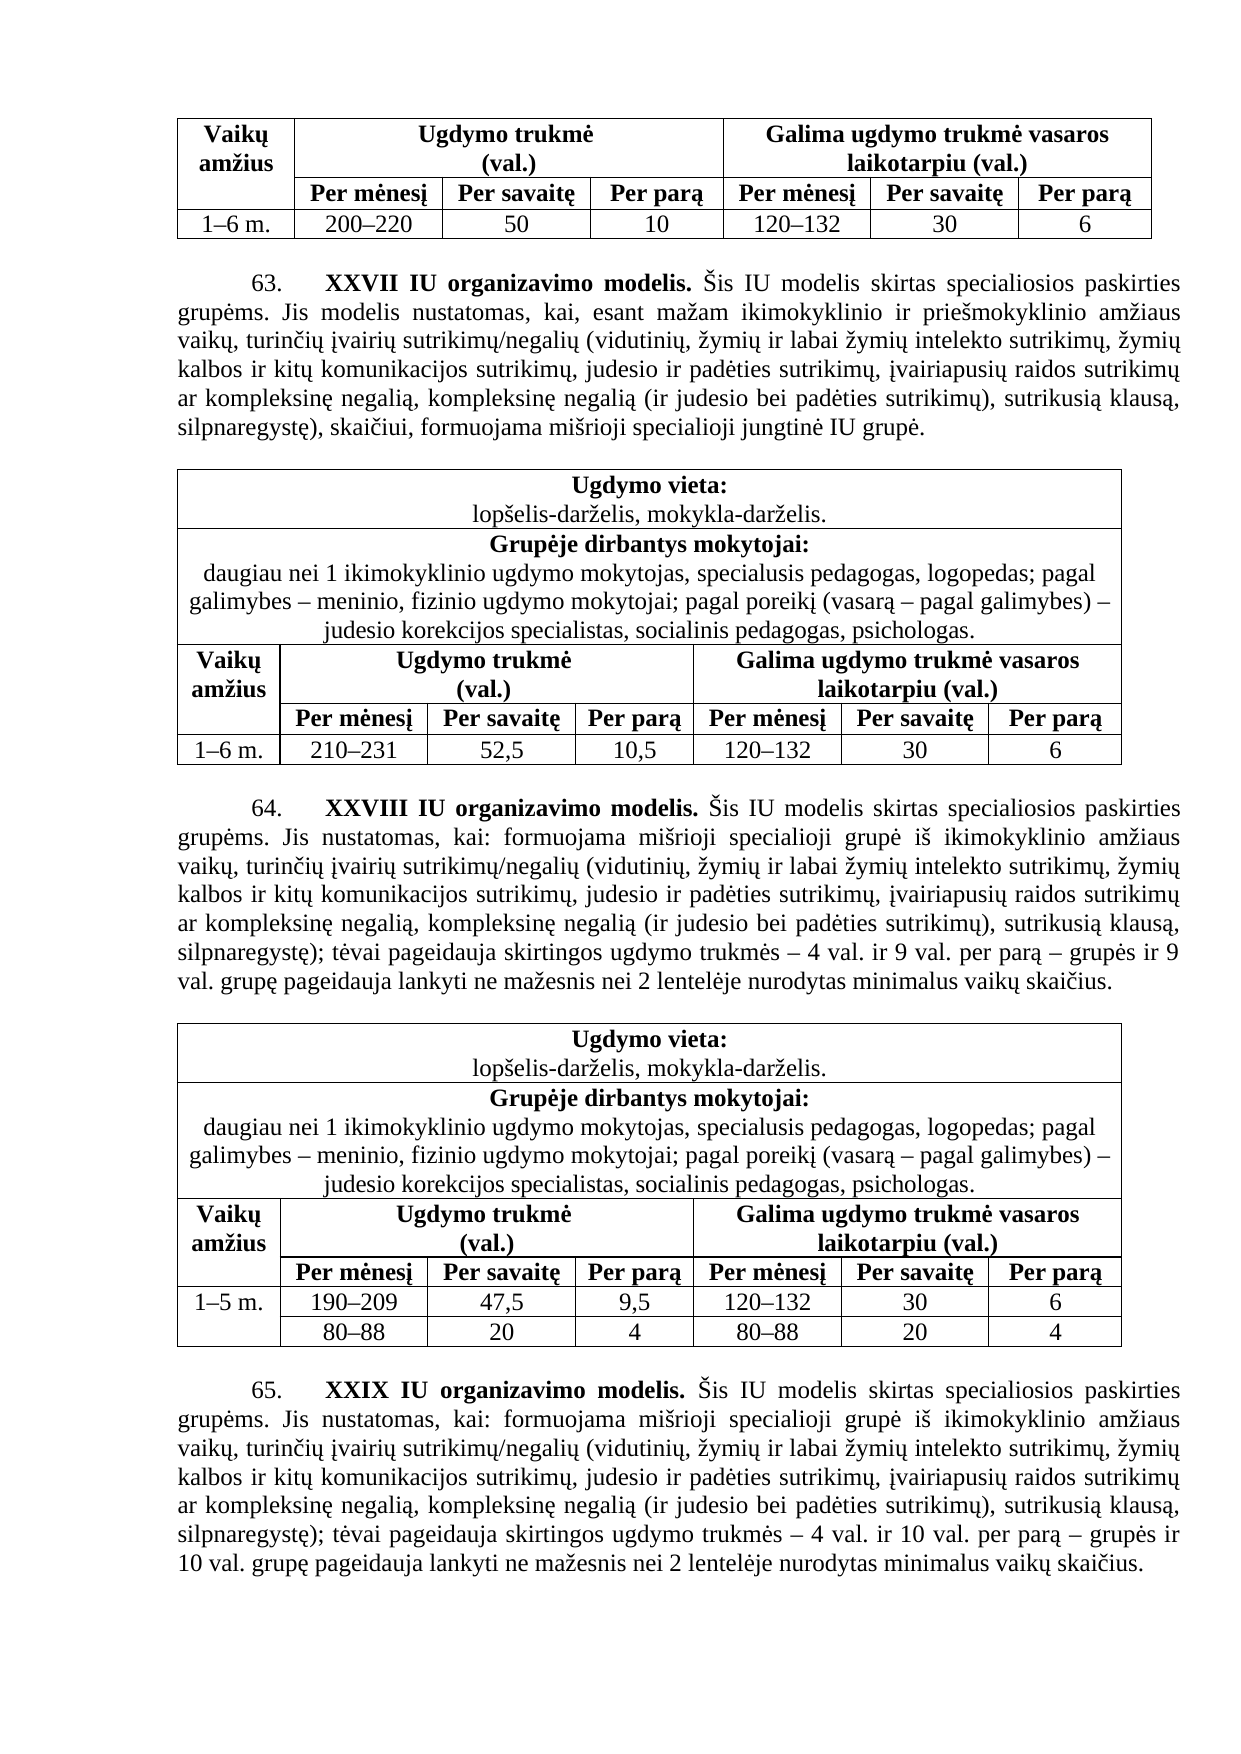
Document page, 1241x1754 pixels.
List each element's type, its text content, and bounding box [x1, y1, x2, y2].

table_cell 4 [576, 1317, 693, 1346]
table_cell 20 [428, 1317, 575, 1346]
table_cell Vaikų amžius [178, 119, 294, 208]
table_cell 30 [842, 1287, 988, 1316]
table_cell Per mėnesį [724, 178, 870, 208]
table_cell 6 [1019, 210, 1151, 238]
table_cell Per savaitę [428, 1258, 575, 1286]
table_cell 4 [989, 1317, 1121, 1346]
table_cell 1–6 m. [178, 210, 294, 238]
table_cell Ugdymo trukmė (val.) [281, 1199, 693, 1256]
table_cell 20 [842, 1317, 988, 1346]
table_cell 200–220 [295, 210, 442, 238]
table_cell Ugdymo trukmė (val.) [281, 645, 693, 702]
table_cell 1–5 m. [178, 1287, 280, 1346]
table_cell Per savaitę [443, 178, 590, 208]
table_cell Galima ugdymo trukmė vasaros laikotarpiu (val.) [694, 1199, 1121, 1256]
table_cell Per savaitę [428, 704, 575, 734]
table_cell Galima ugdymo trukmė vasaros laikotarpiu (val.) [694, 645, 1121, 702]
table_cell Per parą [1019, 178, 1151, 208]
table_cell 190–209 [281, 1287, 427, 1316]
table_cell Per mėnesį [281, 1258, 427, 1286]
table_cell Per mėnesį [694, 704, 841, 734]
table_cell 47,5 [428, 1287, 575, 1316]
table_cell 30 [842, 735, 988, 763]
list XXVII IU organizavimo modelis. Šis IU modelis skirtas specialiosios paskirties grupėms. Jis modelis nustatomas, kai, esant mažam ikimokyklinio ir priešmokyklinio amžiaus vaikų, turinčių įvairių sutrikimų/negalių (vidutinių, žymių ir labai žymių intelekto sutrikimų, žymių kalbos ir kitų komunikacijos sutrikimų, judesio ir padėties sutrikimų, įvairiapusių raidos sutrikimų ar kompleksinę negalią, kompleksinę negalią (ir judesio bei padėties sutrikimų), sutrikusią klausą, silpnaregystę), skaičiui, formuojama mišrioji specialioji jungtinė IU grupė. [177, 268, 1181, 441]
table_header Ugdymo vieta: lopšelis-darželis, mokykla-darželis. [178, 470, 1121, 528]
table_cell 120–132 [694, 1287, 841, 1316]
table_cell Grupėje dirbantys mokytojai: daugiau nei 1 ikimokyklinio ugdymo mokytojas, specialusis pedagogas, logopedas; pagal galimybes – meninio, fizinio ugdymo mokytojai; pagal poreikį (vasarą – pagal galimybes) – judesio korekcijos specialistas, socialinis pedagogas, psichologas. [178, 529, 1121, 644]
table_cell Vaikų amžius [178, 645, 279, 734]
table_cell 80–88 [281, 1317, 427, 1346]
table_cell 80–88 [694, 1317, 841, 1346]
table_cell 1–6 m. [178, 735, 279, 763]
table_cell Per parą [989, 704, 1121, 734]
table_cell 50 [443, 210, 590, 238]
table_cell Per mėnesį [295, 178, 442, 208]
table_cell 120–132 [694, 735, 841, 763]
table_cell 52,5 [428, 735, 575, 763]
table_cell Ugdymo trukmė (val.) [295, 119, 723, 177]
table_cell Per parą [576, 704, 693, 734]
table_cell 6 [989, 735, 1121, 763]
table_cell 10,5 [576, 735, 693, 763]
table_cell Per mėnesį [281, 704, 427, 734]
list XXVIII IU organizavimo modelis. Šis IU modelis skirtas specialiosios paskirties grupėms. Jis nustatomas, kai: formuojama mišrioji specialioji grupė iš ikimokyklinio amžiaus vaikų, turinčių įvairių sutrikimų/negalių (vidutinių, žymių ir labai žymių intelekto sutrikimų, žymių kalbos ir kitų komunikacijos sutrikimų, judesio ir padėties sutrikimų, įvairiapusių raidos sutrikimų ar kompleksinę negalią, kompleksinę negalią (ir judesio bei padėties sutrikimų), sutrikusią klausą, silpnaregystę); tėvai pageidauja skirtingos ugdymo trukmės – 4 val. ir 9 val. per parą – grupės ir 9 val. grupę pageidauja lankyti ne mažesnis nei 2 lentelėje nurodytas minimalus vaikų skaičius. [177, 793, 1181, 994]
table_cell Per savaitę [871, 178, 1018, 208]
table_cell 10 [591, 210, 723, 238]
table_cell Grupėje dirbantys mokytojai: daugiau nei 1 ikimokyklinio ugdymo mokytojas, specialusis pedagogas, logopedas; pagal galimybes – meninio, fizinio ugdymo mokytojai; pagal poreikį (vasarą – pagal galimybes) – judesio korekcijos specialistas, socialinis pedagogas, psichologas. [178, 1083, 1121, 1198]
table_cell 30 [871, 210, 1018, 238]
table_cell 210–231 [281, 735, 427, 763]
table_header Ugdymo vieta: lopšelis-darželis, mokykla-darželis. [178, 1024, 1121, 1082]
table_cell Per parą [989, 1258, 1121, 1286]
table_cell Per savaitę [842, 704, 988, 734]
table_cell 120–132 [724, 210, 870, 238]
table_cell Per parą [576, 1258, 693, 1286]
list XXIX IU organizavimo modelis. Šis IU modelis skirtas specialiosios paskirties grupėms. Jis nustatomas, kai: formuojama mišrioji specialioji grupė iš ikimokyklinio amžiaus vaikų, turinčių įvairių sutrikimų/negalių (vidutinių, žymių ir labai žymių intelekto sutrikimų, žymių kalbos ir kitų komunikacijos sutrikimų, judesio ir padėties sutrikimų, įvairiapusių raidos sutrikimų ar kompleksinę negalią, kompleksinę negalią (ir judesio bei padėties sutrikimų), sutrikusią klausą, silpnaregystę); tėvai pageidauja skirtingos ugdymo trukmės – 4 val. ir 10 val. per parą – grupės ir 10 val. grupę pageidauja lankyti ne mažesnis nei 2 lentelėje nurodytas minimalus vaikų skaičius. [177, 1376, 1181, 1577]
table_cell 6 [989, 1287, 1121, 1316]
table_cell Per savaitę [842, 1258, 988, 1286]
table_cell 9,5 [576, 1287, 693, 1316]
table_cell Galima ugdymo trukmė vasaros laikotarpiu (val.) [724, 119, 1151, 177]
table_cell Vaikų amžius [178, 1199, 280, 1286]
table_cell Per mėnesį [694, 1258, 841, 1286]
table_cell Per parą [591, 178, 723, 208]
